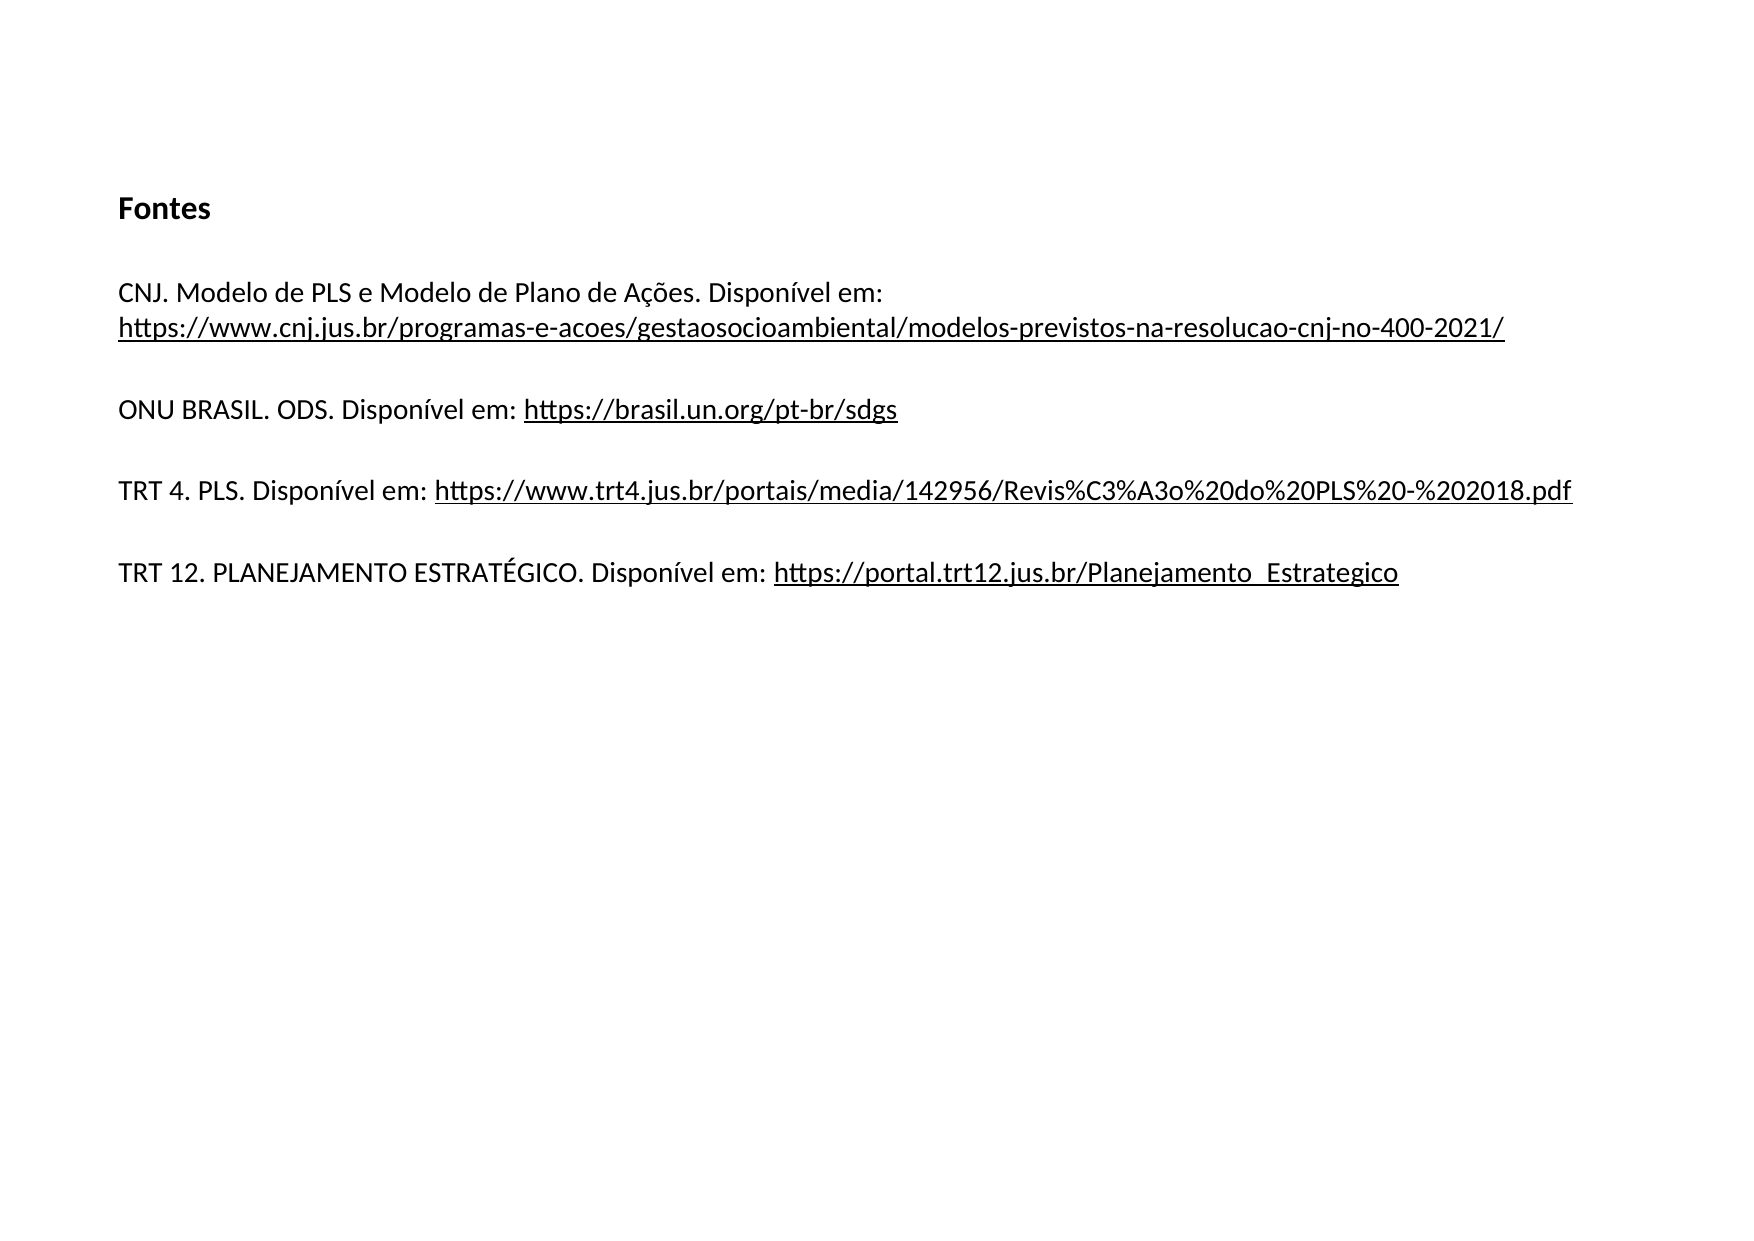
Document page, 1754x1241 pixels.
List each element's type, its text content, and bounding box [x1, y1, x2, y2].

text CNJ. Modelo de PLS e Modelo de Plano de Ações. Disponível em: https://www.cnj.jus.br/programas-e-acoes/gestaosocioambiental/modelos-previstos-na-resolucao-cnj-no-400-2021/ [118, 274, 1636, 345]
text TRT 4. PLS. Disponível em: https://www.trt4.jus.br/portais/media/142956/Revis%C3%A3o%20do%20PLS%20-%202018.pdf [118, 472, 1636, 508]
text ONU BRASIL. ODS. Disponível em: https://brasil.un.org/pt-br/sdgs [118, 391, 1636, 426]
text Fontes [118, 187, 1636, 228]
text TRT 12. PLANEJAMENTO ESTRATÉGICO. Disponível em: https://portal.trt12.jus.br/Planejamento_Estrategico [118, 554, 1636, 589]
